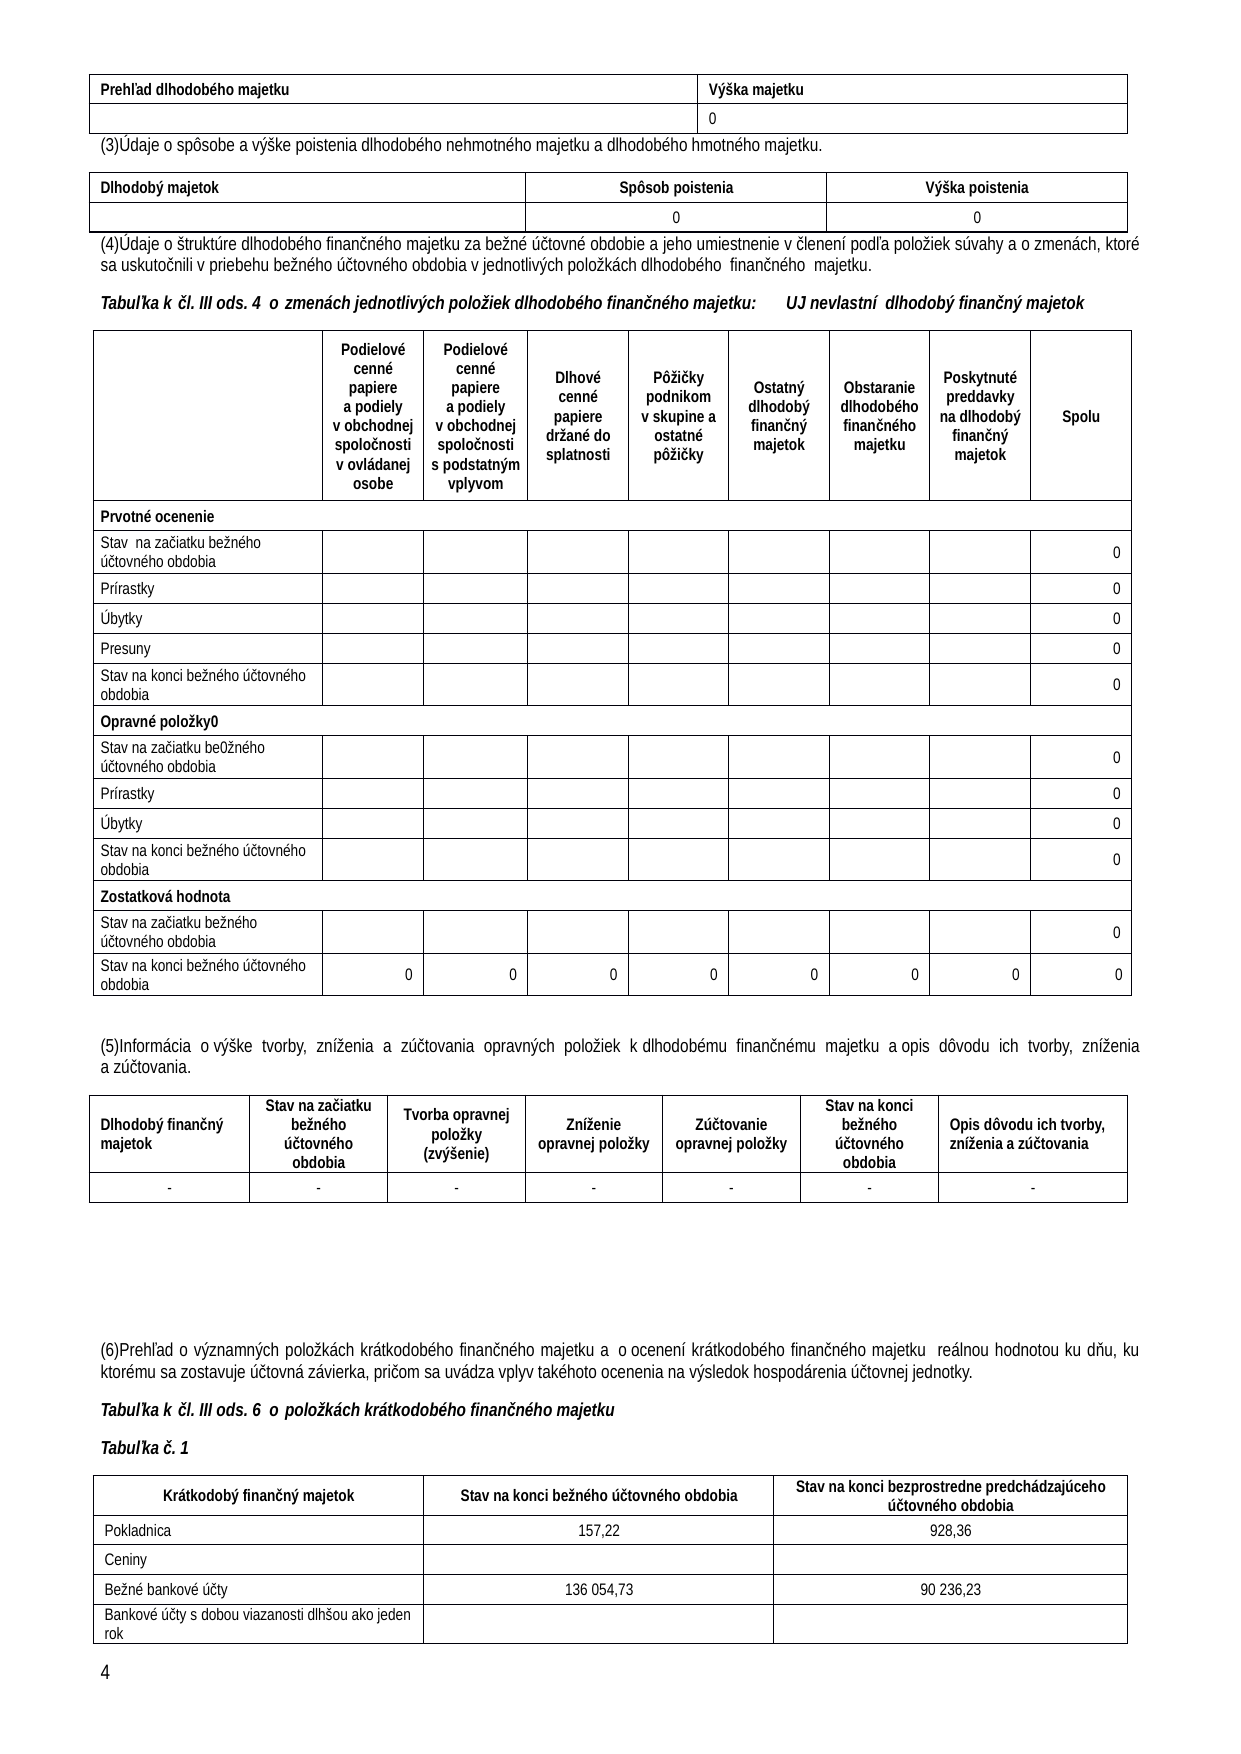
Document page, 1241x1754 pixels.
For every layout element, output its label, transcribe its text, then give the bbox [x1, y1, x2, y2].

table_cell [774, 1605, 1127, 1643]
table_cell [528, 809, 628, 838]
table_cell [830, 839, 929, 880]
table_cell [528, 604, 628, 633]
table_cell [930, 531, 1030, 573]
table_cell 0 [526, 203, 826, 231]
table_cell [528, 736, 628, 778]
table_cell [729, 531, 829, 573]
table_cell [830, 809, 929, 838]
table_cell 0 [1031, 809, 1131, 838]
table_cell Stav na konci bežného účtovného obdobia [94, 664, 322, 705]
table_cell [424, 664, 527, 705]
table_cell [830, 736, 929, 778]
table_cell [424, 604, 527, 633]
table_header Pôžičky podnikom v skupine a ostatné pôžičky [629, 331, 728, 500]
table_cell [629, 809, 728, 838]
table_header Spolu [1031, 331, 1131, 500]
table_cell [323, 664, 423, 705]
table_cell [729, 574, 829, 603]
table_cell [729, 634, 829, 663]
table_cell [424, 531, 527, 573]
table_cell [528, 531, 628, 573]
table_cell [629, 604, 728, 633]
table_cell 0 [1031, 531, 1131, 573]
table_cell [323, 574, 423, 603]
table_header Dlhodobý majetok [90, 173, 525, 202]
table_cell [424, 1605, 773, 1643]
table_header Podielové cenné papiere a podiely v obchodnej spoločnosti s podstatným vplyvom [424, 331, 527, 500]
table_cell 0 [1031, 954, 1131, 995]
table_cell [729, 604, 829, 633]
table_cell [629, 634, 728, 663]
table_cell [830, 664, 929, 705]
table_cell [323, 634, 423, 663]
table_cell [424, 779, 527, 808]
table_cell Pokladnica [94, 1516, 423, 1544]
table_cell [424, 809, 527, 838]
table_cell [424, 634, 527, 663]
text (4)Údaje o štruktúre dlhodobého finančného majetku za bežné účtovné obdobie a jeho umiestnenie v členení podľa položiek súvahy a o zmenách, ktoré sa uskutočnili v priebehu bežného účtovného obdobia v jednotlivých položkách dlhodobého finančného majetku. [100, 232, 1140, 276]
table_cell [323, 779, 423, 808]
table_cell [729, 664, 829, 705]
table_cell 0 [1031, 664, 1131, 705]
table_header Opis dôvodu ich tvorby, zníženia a zúčtovania [939, 1096, 1127, 1172]
table_cell 0 [830, 954, 929, 995]
table_cell [629, 736, 728, 778]
table_cell [930, 736, 1030, 778]
table_cell [830, 604, 929, 633]
table_cell [729, 911, 829, 953]
table_header Poskytnuté preddavky na dlhodobý finančný majetok [930, 331, 1030, 500]
table_cell Stav na začiatku bežného účtovného obdobia [94, 531, 322, 573]
table_cell 0 [827, 203, 1127, 231]
table_cell 0 [1031, 736, 1131, 778]
table_cell [424, 1545, 773, 1574]
table_cell [528, 839, 628, 880]
text (3)Údaje o spôsobe a výške poistenia dlhodobého nehmotného majetku a dlhodobého hmotného majetku. [100, 134, 1140, 156]
table_header Stav na začiatku bežného účtovného obdobia [250, 1096, 387, 1172]
table_cell [629, 531, 728, 573]
table_cell [930, 664, 1030, 705]
table_cell [424, 911, 527, 953]
table_cell [90, 104, 697, 133]
table_cell [528, 634, 628, 663]
table_cell - [250, 1173, 387, 1202]
table_cell [930, 809, 1030, 838]
table_cell [774, 1545, 1127, 1574]
text Tabuľka k čl. III ods. 4 o zmenách jednotlivých položiek dlhodobého finančného majetku: UJ nevlastní dlhodobý finančný majetok [100, 292, 1140, 314]
table_cell [930, 911, 1030, 953]
table_cell 0 [323, 954, 423, 995]
table_cell [729, 809, 829, 838]
table_cell 157,22 [424, 1516, 773, 1544]
table_header Krátkodobý finančný majetok [94, 1476, 423, 1515]
table_cell [629, 779, 728, 808]
table_header Stav na konci bežného účtovného obdobia [801, 1096, 938, 1172]
text Tabuľka č. 1 [100, 1437, 1140, 1459]
table_header Podielové cenné papiere a podiely v obchodnej spoločnosti v ovládanej osobe [323, 331, 423, 500]
text (6)Prehľad o významných položkách krátkodobého finančného majetku a o ocenení krátkodobého finančného majetku reálnou hodnotou ku dňu, ku ktorému sa zostavuje účtovná závierka, pričom sa uvádza vplyv takéhoto ocenenia na výsledok hospodárenia účtovnej jednotky. [100, 1339, 1140, 1382]
table_cell 0 [698, 104, 1127, 133]
table_cell - [939, 1173, 1127, 1202]
table_cell [323, 531, 423, 573]
table_header Zníženie opravnej položky [526, 1096, 662, 1172]
table_cell [830, 574, 929, 603]
table_header Výška majetku [698, 75, 1127, 103]
table_cell Presuny [94, 634, 322, 663]
table_cell [629, 839, 728, 880]
table_cell [629, 664, 728, 705]
table_header Výška poistenia [827, 173, 1127, 202]
table_cell 0 [930, 954, 1030, 995]
table_cell [629, 574, 728, 603]
table_cell 0 [1031, 604, 1131, 633]
table_cell [830, 531, 929, 573]
table_cell [528, 779, 628, 808]
table_cell [930, 604, 1030, 633]
table_cell [830, 911, 929, 953]
table_cell [629, 911, 728, 953]
table_cell [528, 911, 628, 953]
text (5)Informácia o výške tvorby, zníženia a zúčtovania opravných položiek k dlhodobému finančnému majetku a opis dôvodu ich tvorby, zníženia a zúčtovania. [100, 1035, 1140, 1078]
table_cell [323, 736, 423, 778]
table_cell [424, 839, 527, 880]
table_cell Úbytky [94, 604, 322, 633]
table_header Tvorba opravnej položky (zvýšenie) [388, 1096, 525, 1172]
table_cell 0 [1031, 634, 1131, 663]
table_cell [528, 574, 628, 603]
table_cell [729, 839, 829, 880]
table_cell [424, 736, 527, 778]
table_cell 0 [528, 954, 628, 995]
text Tabuľka k čl. III ods. 6 o položkách krátkodobého finančného majetku [100, 1399, 1140, 1420]
table_cell [729, 779, 829, 808]
table_header Obstaranie dlhodobého finančného majetku [830, 331, 929, 500]
table_cell [930, 574, 1030, 603]
table_cell Stav na začiatku bežného účtovného obdobia [94, 911, 322, 953]
table_cell [930, 634, 1030, 663]
table_header Ostatný dlhodobý finančný majetok [729, 331, 829, 500]
table_cell Prírastky [94, 779, 322, 808]
table_header [94, 331, 322, 500]
table_cell Stav na začiatku be0žného účtovného obdobia [94, 736, 322, 778]
table_cell [323, 839, 423, 880]
table_header Stav na konci bezprostredne predchádzajúceho účtovného obdobia [774, 1476, 1127, 1515]
table_cell [830, 779, 929, 808]
table_cell - [90, 1173, 249, 1202]
table_cell Stav na konci bežného účtovného obdobia [94, 954, 322, 995]
table_cell [323, 809, 423, 838]
table_cell [729, 736, 829, 778]
table_cell [323, 911, 423, 953]
table_header Dlhodobý finančný majetok [90, 1096, 249, 1172]
table_cell 0 [629, 954, 728, 995]
table_header Spôsob poistenia [526, 173, 826, 202]
table_cell 90 236,23 [774, 1575, 1127, 1603]
table_header Stav na konci bežného účtovného obdobia [424, 1476, 773, 1515]
table_cell Stav na konci bežného účtovného obdobia [94, 839, 322, 880]
table_cell 0 [1031, 779, 1131, 808]
table_cell Opravné položky0 [94, 706, 1131, 735]
table_header Zúčtovanie opravnej položky [663, 1096, 800, 1172]
table_cell Bankové účty s dobou viazanosti dlhšou ako jeden rok [94, 1605, 423, 1643]
table_cell Bežné bankové účty [94, 1575, 423, 1603]
table_header Dlhové cenné papiere držané do splatnosti [528, 331, 628, 500]
table_cell 136 054,73 [424, 1575, 773, 1603]
table_cell 928,36 [774, 1516, 1127, 1544]
table_cell 0 [424, 954, 527, 995]
table_cell - [526, 1173, 662, 1202]
table_cell - [663, 1173, 800, 1202]
table_cell 0 [1031, 839, 1131, 880]
table_cell [90, 203, 525, 231]
table_cell - [388, 1173, 525, 1202]
table_cell 0 [1031, 574, 1131, 603]
table_cell 0 [729, 954, 829, 995]
table_cell - [801, 1173, 938, 1202]
table_cell [830, 634, 929, 663]
table_cell [424, 574, 527, 603]
table_cell [930, 779, 1030, 808]
table_header Prehľad dlhodobého majetku [90, 75, 697, 103]
table_cell [930, 839, 1030, 880]
table_cell Zostatková hodnota [94, 881, 1131, 910]
table_cell Prírastky [94, 574, 322, 603]
table_cell Úbytky [94, 809, 322, 838]
table_cell [323, 604, 423, 633]
table_cell Prvotné ocenenie [94, 501, 1131, 530]
table_cell [528, 664, 628, 705]
table_cell 0 [1031, 911, 1131, 953]
table_cell Ceniny [94, 1545, 423, 1574]
